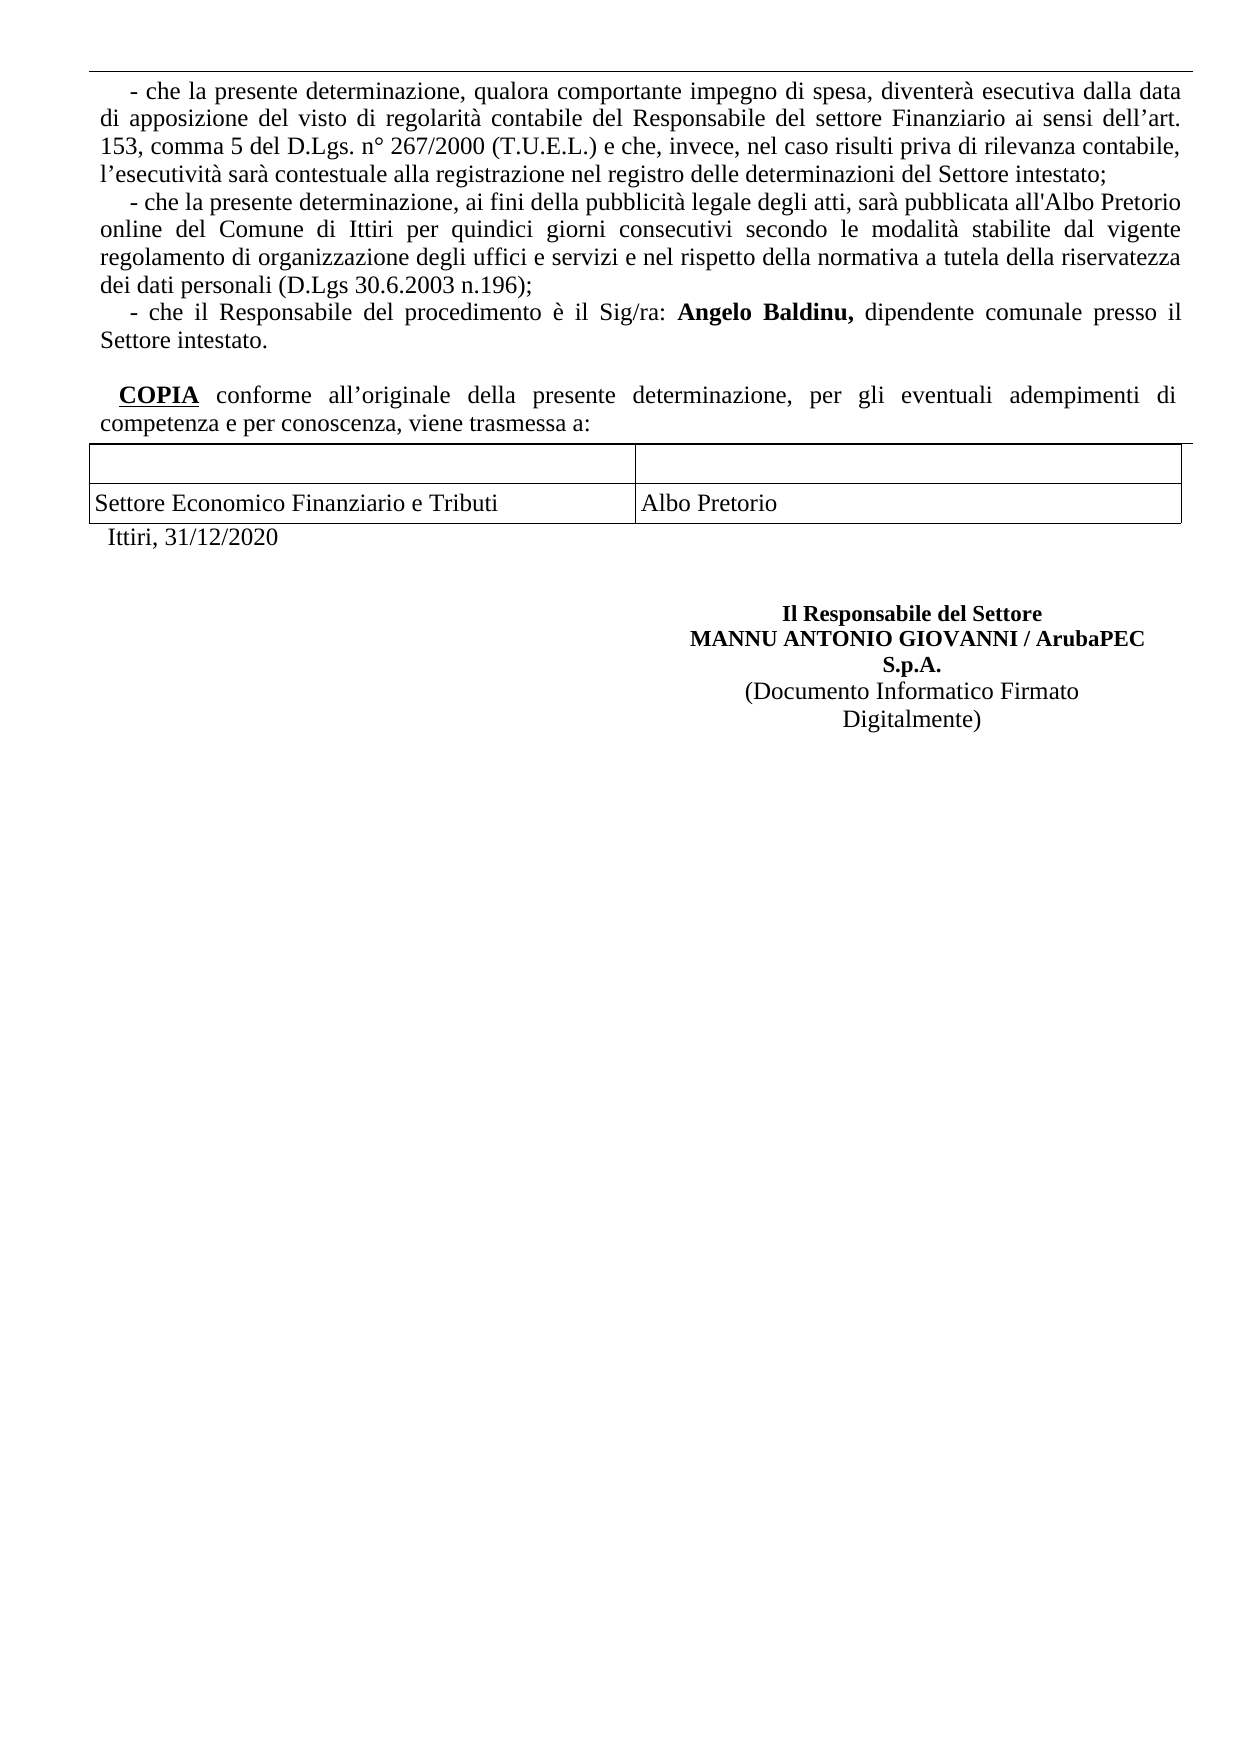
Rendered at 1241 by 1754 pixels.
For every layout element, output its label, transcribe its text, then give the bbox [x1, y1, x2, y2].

table_header [81, 840, 591, 867]
table_cell [81, 576, 670, 601]
table_cell MANNU ANTONIO GIOVANNI / ArubaPEC S.p.A. (Documento Informatico Firmato Digitalmente) [670, 626, 1176, 733]
table_cell [591, 867, 1139, 895]
table_header [90, 445, 635, 483]
table_cell Il Responsabile del Settore [670, 601, 1176, 626]
table_cell Albo Pretorio [636, 484, 1181, 523]
table_header - che la presente determinazione, qualora comportante impegno di spesa, diventerà esecutiva dalla data di apposizione del visto di regolarità contabile del Responsabile del settore Finanziario ai sensi dell’art. 153, comma 5 del D.Lgs. n° 267/2000 (T.U.E.L.) e che, invece, nel caso risulti priva di rilevanza contabile, l’esecutività sarà contestuale alla registrazione nel registro delle determinazioni del Settore intestato; - che la presente determinazione, ai fini della pubblicità legale degli atti, sarà pubblicata all'Albo Pretorio online del Comune di Ittiri per quindici giorni consecutivi secondo le modalità stabilite dal vigente regolamento di organizzazione degli uffici e servizi e nel rispetto della normativa a tutela della riservatezza dei dati personali (D.Lgs 30.6.2003 n.196); - che il Responsabile del procedimento è il Sig/ra: Angelo Baldinu, dipendente comunale presso il Settore intestato. COPIA conforme all’originale della presente determinazione, per gli eventuali adempimenti di competenza e per conoscenza, viene trasmessa a: [89, 72, 1193, 443]
table_header Ittiri, 31/12/2020 [81, 523, 670, 576]
table_cell Settore Economico Finanziario e Tributi [90, 484, 635, 523]
table_cell [81, 867, 591, 895]
table_header [670, 524, 1176, 576]
table_cell [670, 576, 1176, 601]
table_cell [81, 626, 670, 733]
table_cell [81, 601, 670, 626]
table_header [591, 840, 1139, 867]
table_header [636, 445, 1181, 483]
